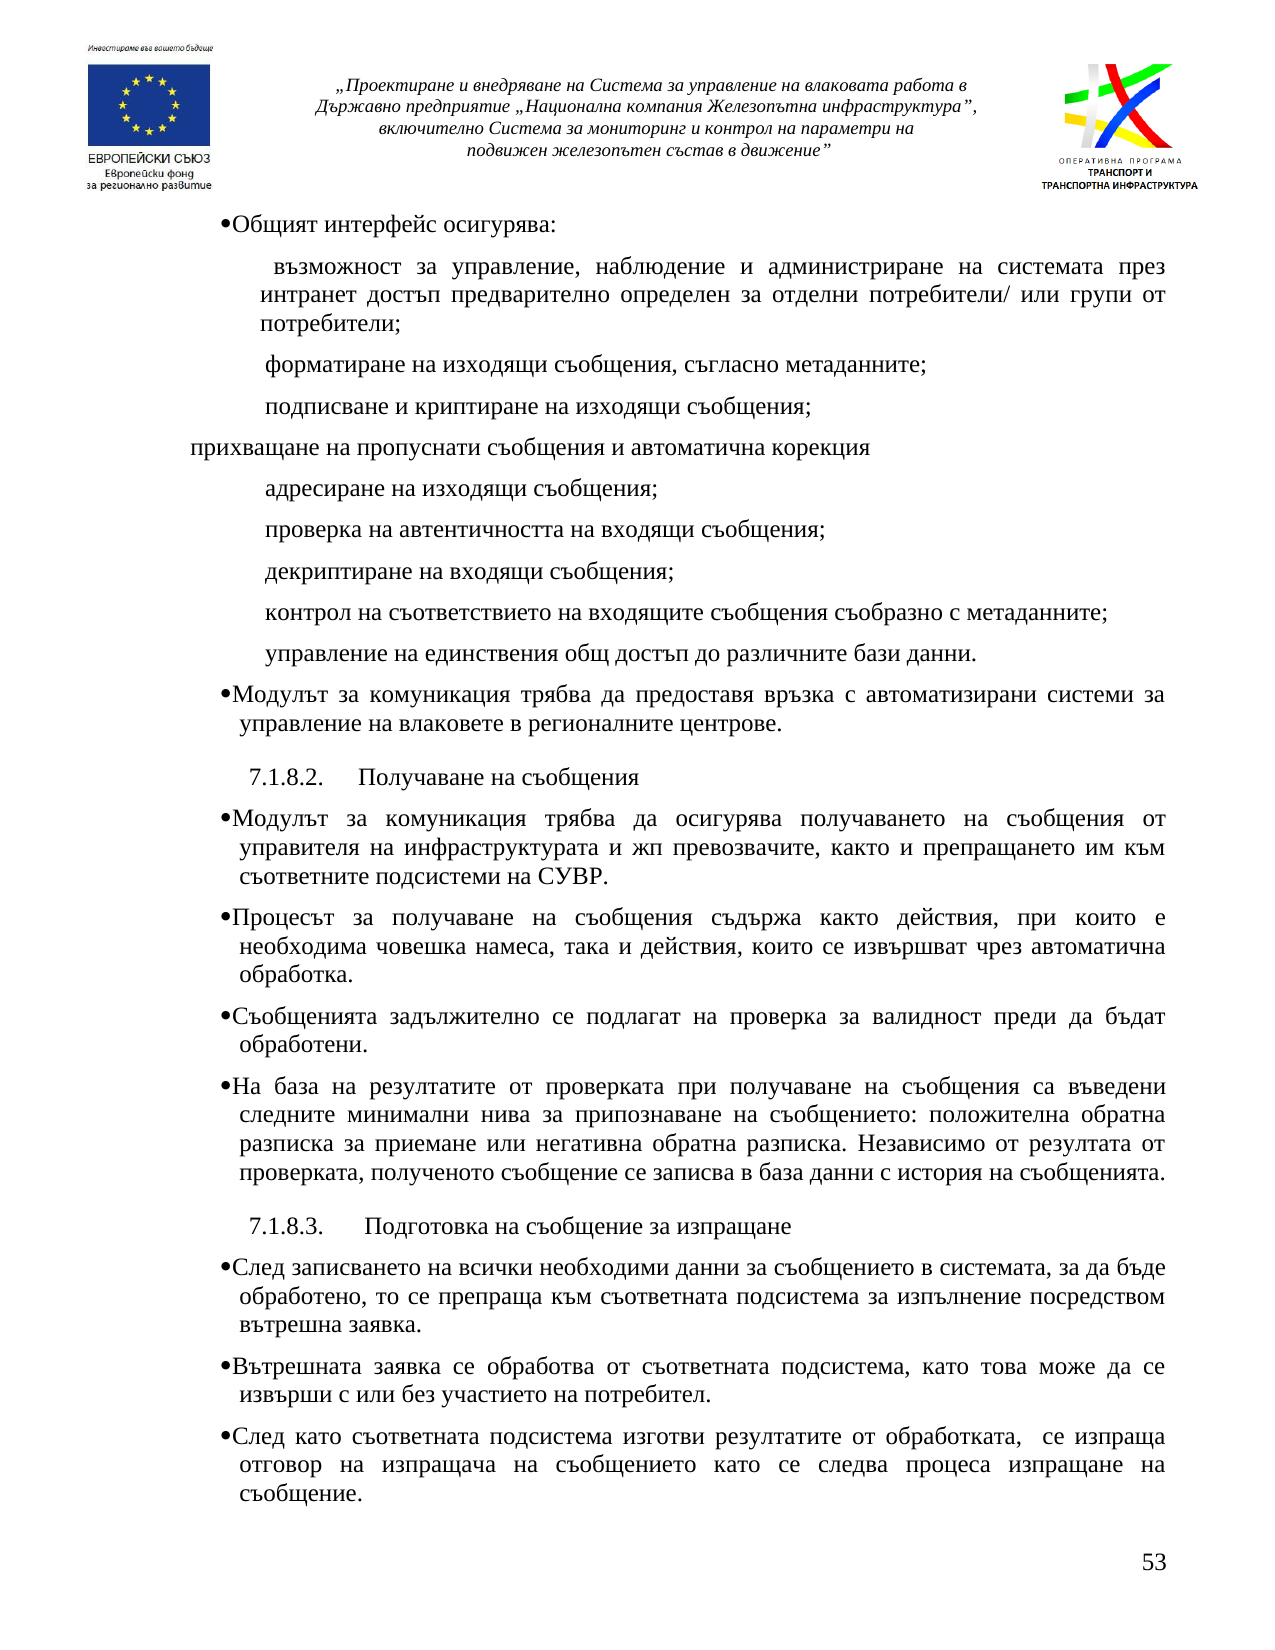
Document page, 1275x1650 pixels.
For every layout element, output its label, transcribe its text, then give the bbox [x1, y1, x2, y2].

text Съобщенията задължително се подлагат на проверка за валидност преди да бъдат обработени. [221, 1001, 1167, 1058]
text  декриптиране на входящи съобщения; [239, 556, 1167, 584]
text  адресиране на изходящи съобщения; [239, 473, 1167, 502]
text На база на резултатите от проверката при получаване на съобщения са въведени следните минимални нива за припознаване на съобщението: положителна обратна разписка за приемане или негативна обратна разписка. Независимо от резултата от проверката, полученото съобщение се записва в база данни с история на съобщенията. [221, 1071, 1167, 1186]
text Модулът за комуникация трябва да предоставя връзка с автоматизирани системи за управление на влаковете в регионалните центрове. [221, 679, 1167, 737]
list  прихващане на пропуснати съобщения и автоматична корекция [133, 432, 1167, 461]
text Процесът за получаване на съобщения съдържа както действия, при които е необходима човешка намеса, така и действия, които се извършват чрез автоматична обработка. [221, 902, 1167, 988]
text  възможност за управление, наблюдение и администриране на системата през интранет достъп предварително определен за отделни потребители/ или групи от потребители; [239, 251, 1167, 337]
text  форматиране на изходящи съобщения, съгласно метаданните; [239, 349, 1167, 378]
text След като съответната подсистема изготви резултатите от обработката, се изпраща отговор на изпращача на съобщението като се следва процеса изпращане на съобщение. [221, 1421, 1167, 1507]
subtitle Подготовка на съобщение за изпращане [133, 1211, 1167, 1239]
text  подписване и криптиране на изходящи съобщения; [239, 391, 1167, 419]
text  проверка на автентичността на входящи съобщения; [239, 514, 1167, 543]
subtitle Получаване на съобщения [133, 762, 1167, 791]
text След записването на всички необходими данни за съобщението в системата, за да бъде обработено, то се препраща към съответната подсистема за изпълнение посредством вътрешна заявка. [221, 1252, 1167, 1338]
text  контрол на съответствието на входящите съобщения съобразно с метаданните; [239, 597, 1167, 626]
text Вътрешната заявка се обработва от съответната подсистема, като това може да се извърши с или без участието на потребител. [221, 1351, 1167, 1408]
text Общият интерфейс осигурява: [221, 209, 1167, 238]
text  управление на единствения общ достъп до различните бази данни. [239, 638, 1167, 667]
text Модулът за комуникация трябва да осигурява получаването на съобщения от управителя на инфраструктурата и жп превозвачите, както и препращането им към съответните подсистеми на СУВР. [221, 803, 1167, 889]
